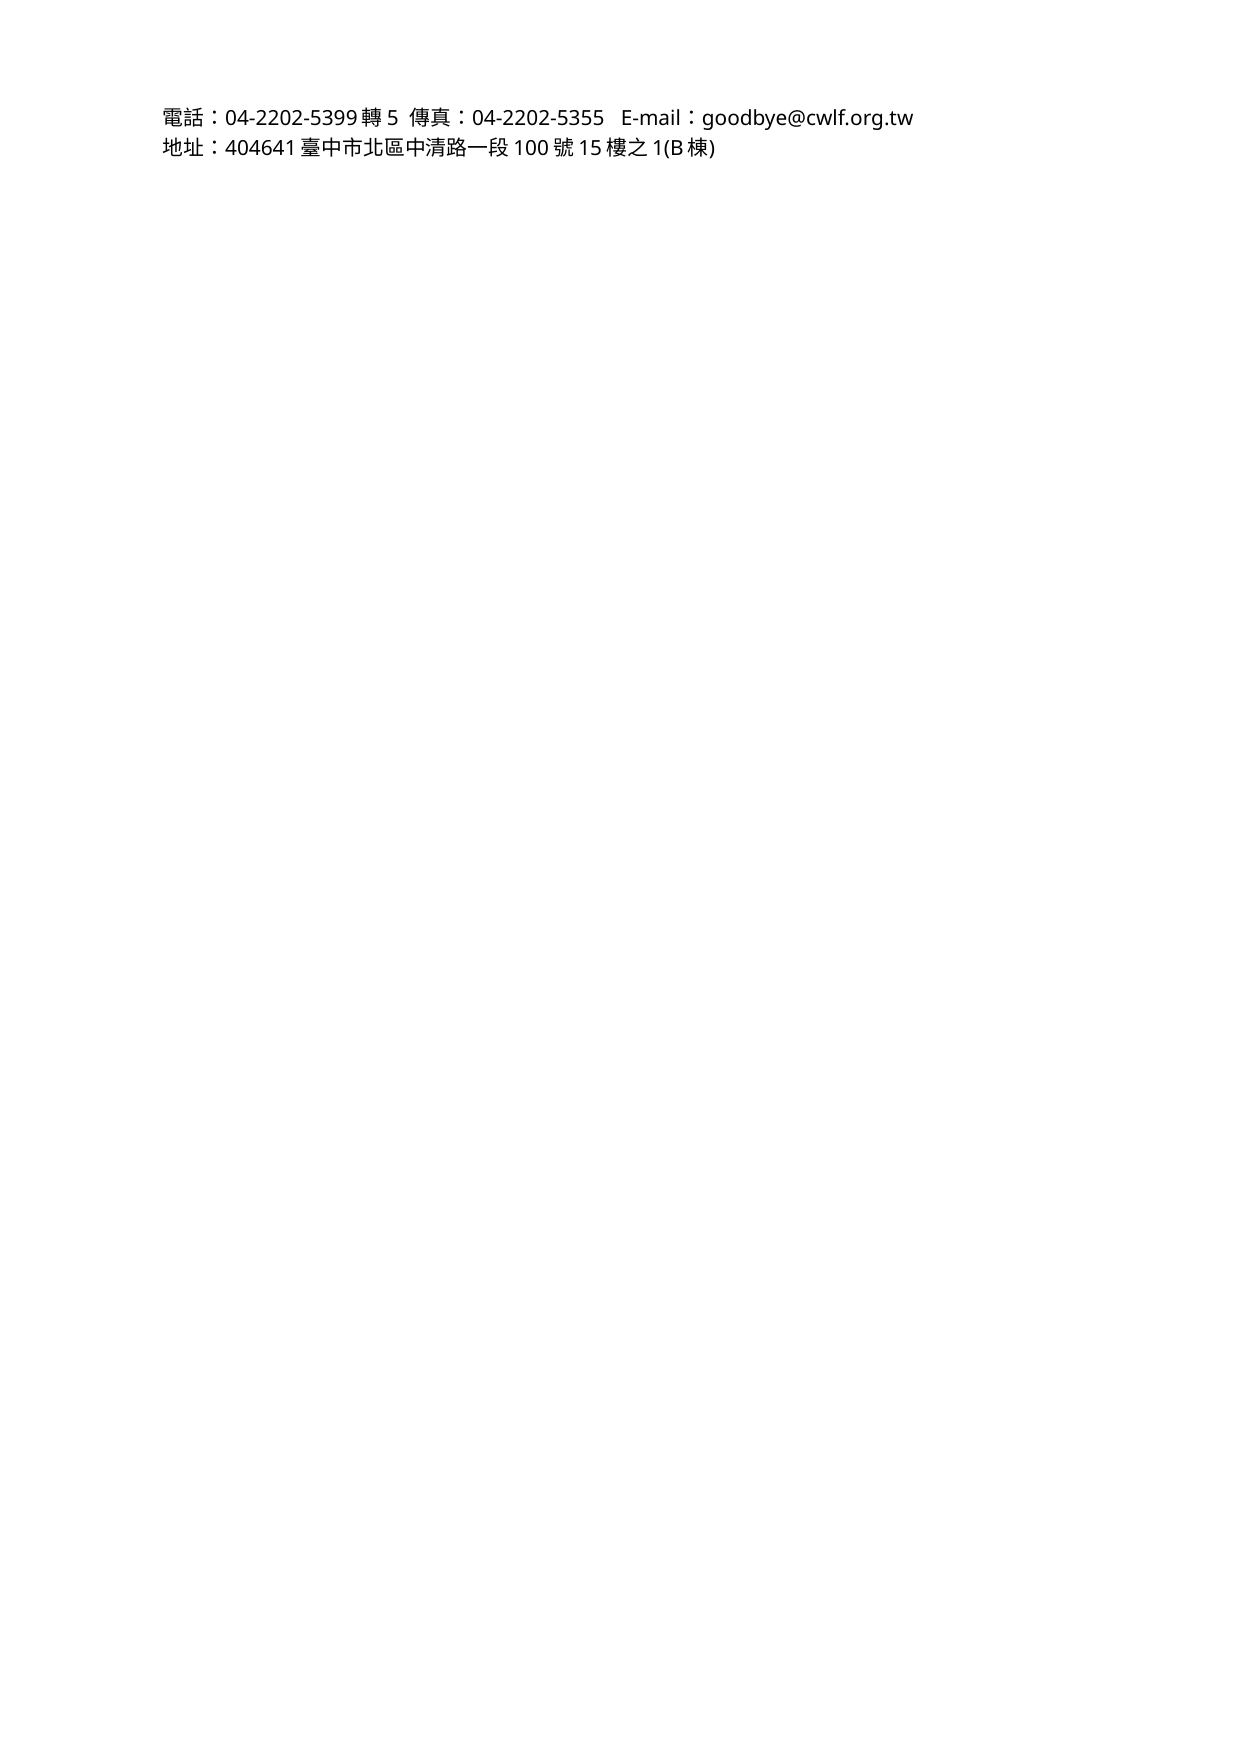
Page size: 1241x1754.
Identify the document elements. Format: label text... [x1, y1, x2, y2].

text 地址：404641臺中市北區中清路一段100號15樓之1(B棟) [162, 131, 1051, 161]
text 電話：04-2202-5399轉5 傳真：04-2202-5355 E-mail：goodbye@cwlf.org.tw [162, 101, 1051, 131]
